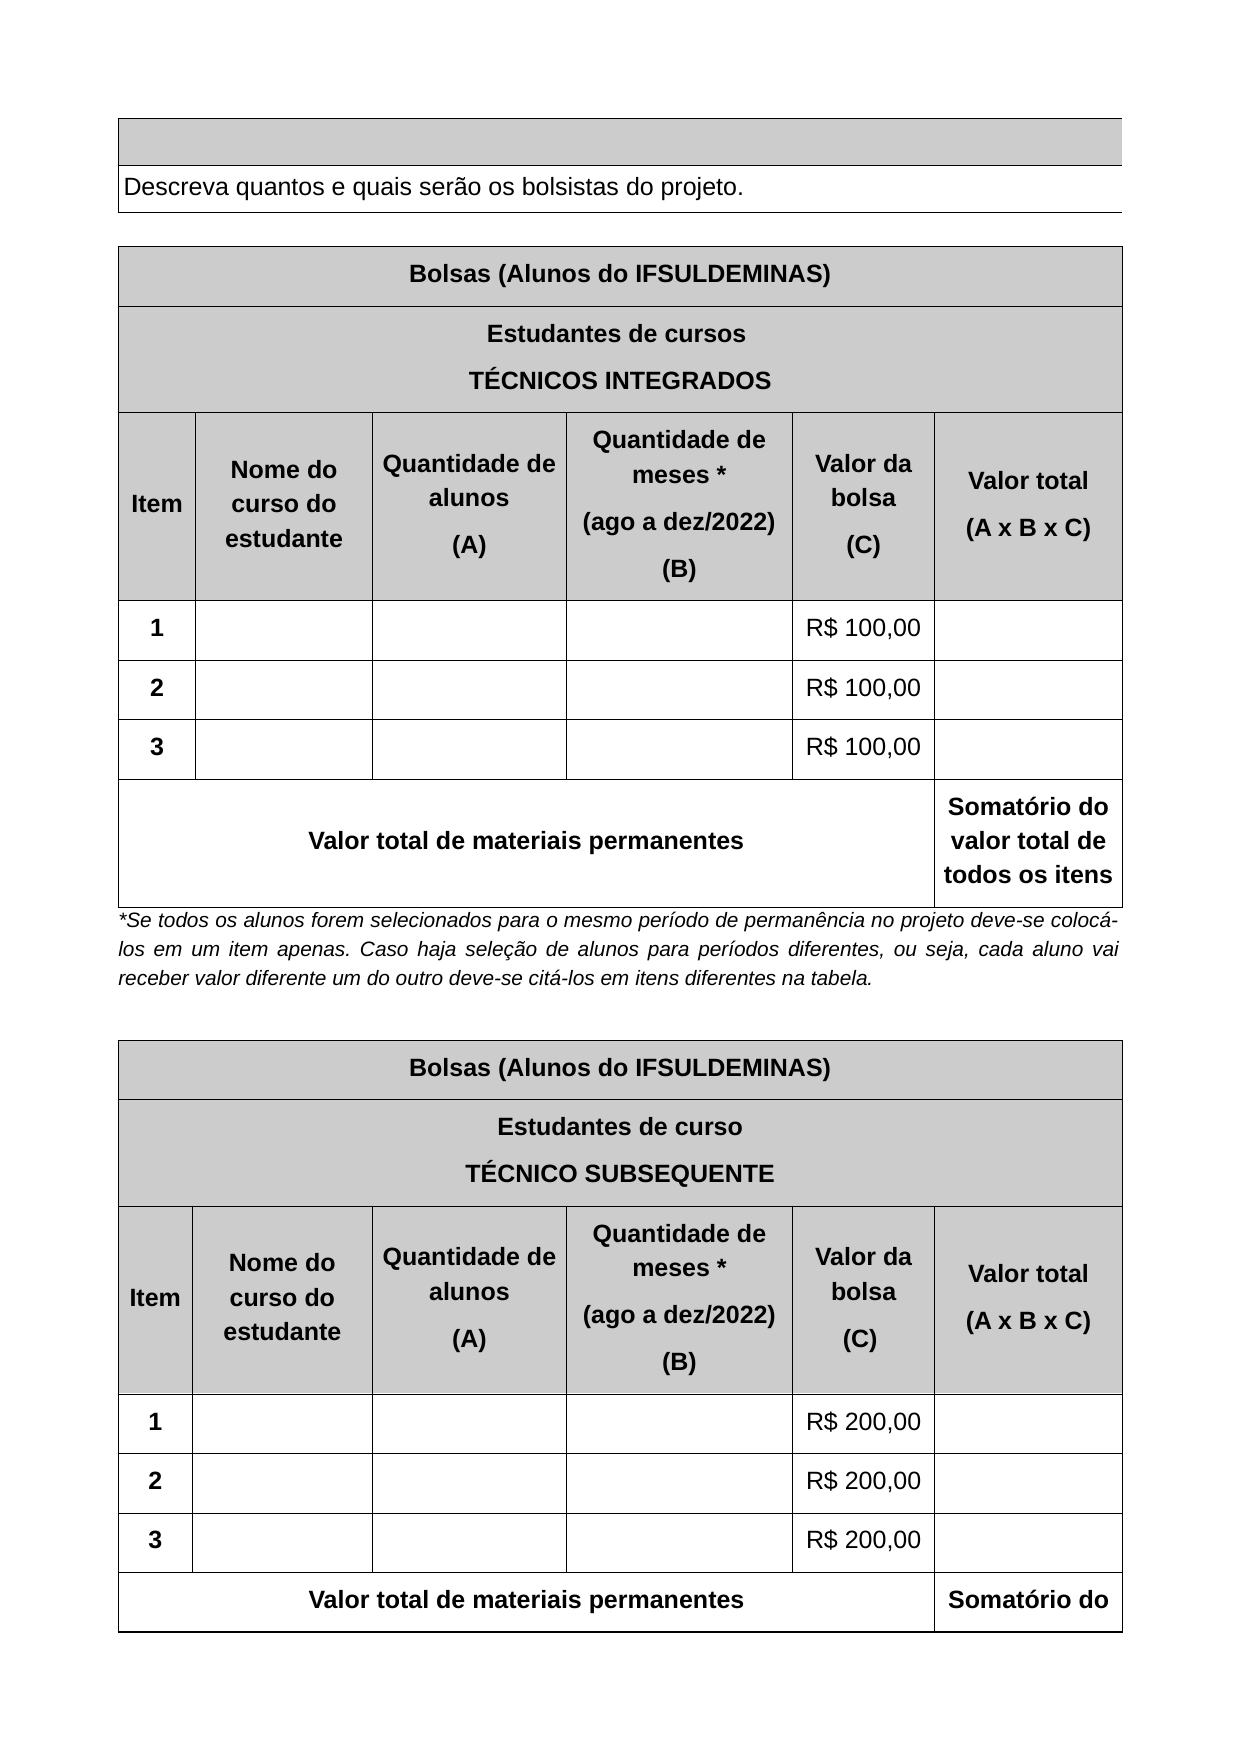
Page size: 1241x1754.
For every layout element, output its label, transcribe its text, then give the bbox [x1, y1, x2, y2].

table_cell Quantidade de meses * (ago a dez/2022) (B) [567, 1207, 792, 1393]
table_cell [935, 1454, 1122, 1512]
table_cell Valor total de materiais permanentes [119, 1573, 934, 1631]
table_cell R$ 100,00 [793, 661, 934, 719]
table_cell [373, 1454, 566, 1512]
table_cell Quantidade de meses * (ago a dez/2022) (B) [567, 413, 792, 600]
table_cell Item [119, 413, 195, 600]
table_cell [935, 661, 1122, 719]
table_cell [567, 1514, 792, 1572]
table_cell Valor total (A x B x C) [935, 413, 1122, 600]
table_cell [567, 601, 792, 659]
table_cell 1 [119, 1395, 192, 1453]
table_cell R$ 200,00 [793, 1454, 934, 1512]
table_cell 2 [119, 1454, 192, 1512]
table_cell Estudantes de curso TÉCNICO SUBSEQUENTE [119, 1100, 1122, 1206]
table_cell 3 [119, 720, 195, 778]
table_cell [373, 601, 566, 659]
table_cell [193, 1454, 372, 1512]
table_cell Nome do curso do estudante [193, 1207, 372, 1393]
table_cell [373, 1395, 566, 1453]
table_cell [567, 1454, 792, 1512]
table_cell [935, 1514, 1122, 1572]
table_cell Descreva quantos e quais serão os bolsistas do projeto. [119, 166, 1122, 212]
table_cell R$ 100,00 [793, 720, 934, 778]
table_cell [196, 720, 372, 778]
table_header Bolsas (Alunos do IFSULDEMINAS) [119, 247, 1122, 306]
table_cell [196, 661, 372, 719]
table_cell [373, 661, 566, 719]
table_cell [373, 720, 566, 778]
table_cell Valor da bolsa (C) [793, 413, 934, 600]
table_cell [373, 1514, 566, 1572]
table_cell Item [119, 1207, 192, 1393]
table_cell R$ 200,00 [793, 1395, 934, 1453]
table_cell R$ 100,00 [793, 601, 934, 659]
table_cell [196, 601, 372, 659]
table_cell [935, 720, 1122, 778]
table_cell [935, 601, 1122, 659]
table_cell [935, 1395, 1122, 1453]
table_cell 2 [119, 661, 195, 719]
table_cell Valor total (A x B x C) [935, 1207, 1122, 1393]
table_cell 3 [119, 1514, 192, 1572]
table_cell Quantidade de alunos (A) [373, 1207, 566, 1393]
table_header Bolsas (Alunos do IFSULDEMINAS) [119, 1041, 1122, 1099]
table_cell [567, 720, 792, 778]
table_cell Quantidade de alunos (A) [373, 413, 566, 600]
table_cell Somatório do [935, 1573, 1122, 1631]
table_cell R$ 200,00 [793, 1514, 934, 1572]
table_cell [567, 661, 792, 719]
text *Se todos os alunos forem selecionados para o mesmo período de permanência no projeto deve-se colocá-los em um item apenas. Caso haja seleção de alunos para períodos diferentes, ou seja, cada aluno vai receber valor diferente um do outro deve-se citá-los em itens diferentes na tabela. [118, 908, 1122, 989]
table_header [119, 119, 1122, 165]
table_cell 1 [119, 601, 195, 659]
table_cell [567, 1395, 792, 1453]
table_cell [193, 1395, 372, 1453]
table_cell Valor da bolsa (C) [793, 1207, 934, 1393]
table_cell [193, 1514, 372, 1572]
table_cell Estudantes de cursos TÉCNICOS INTEGRADOS [119, 307, 1122, 412]
table_cell Somatório do valor total de todos os itens [935, 780, 1122, 907]
table_cell Nome do curso do estudante [196, 413, 372, 600]
table_cell Valor total de materiais permanentes [119, 780, 934, 907]
